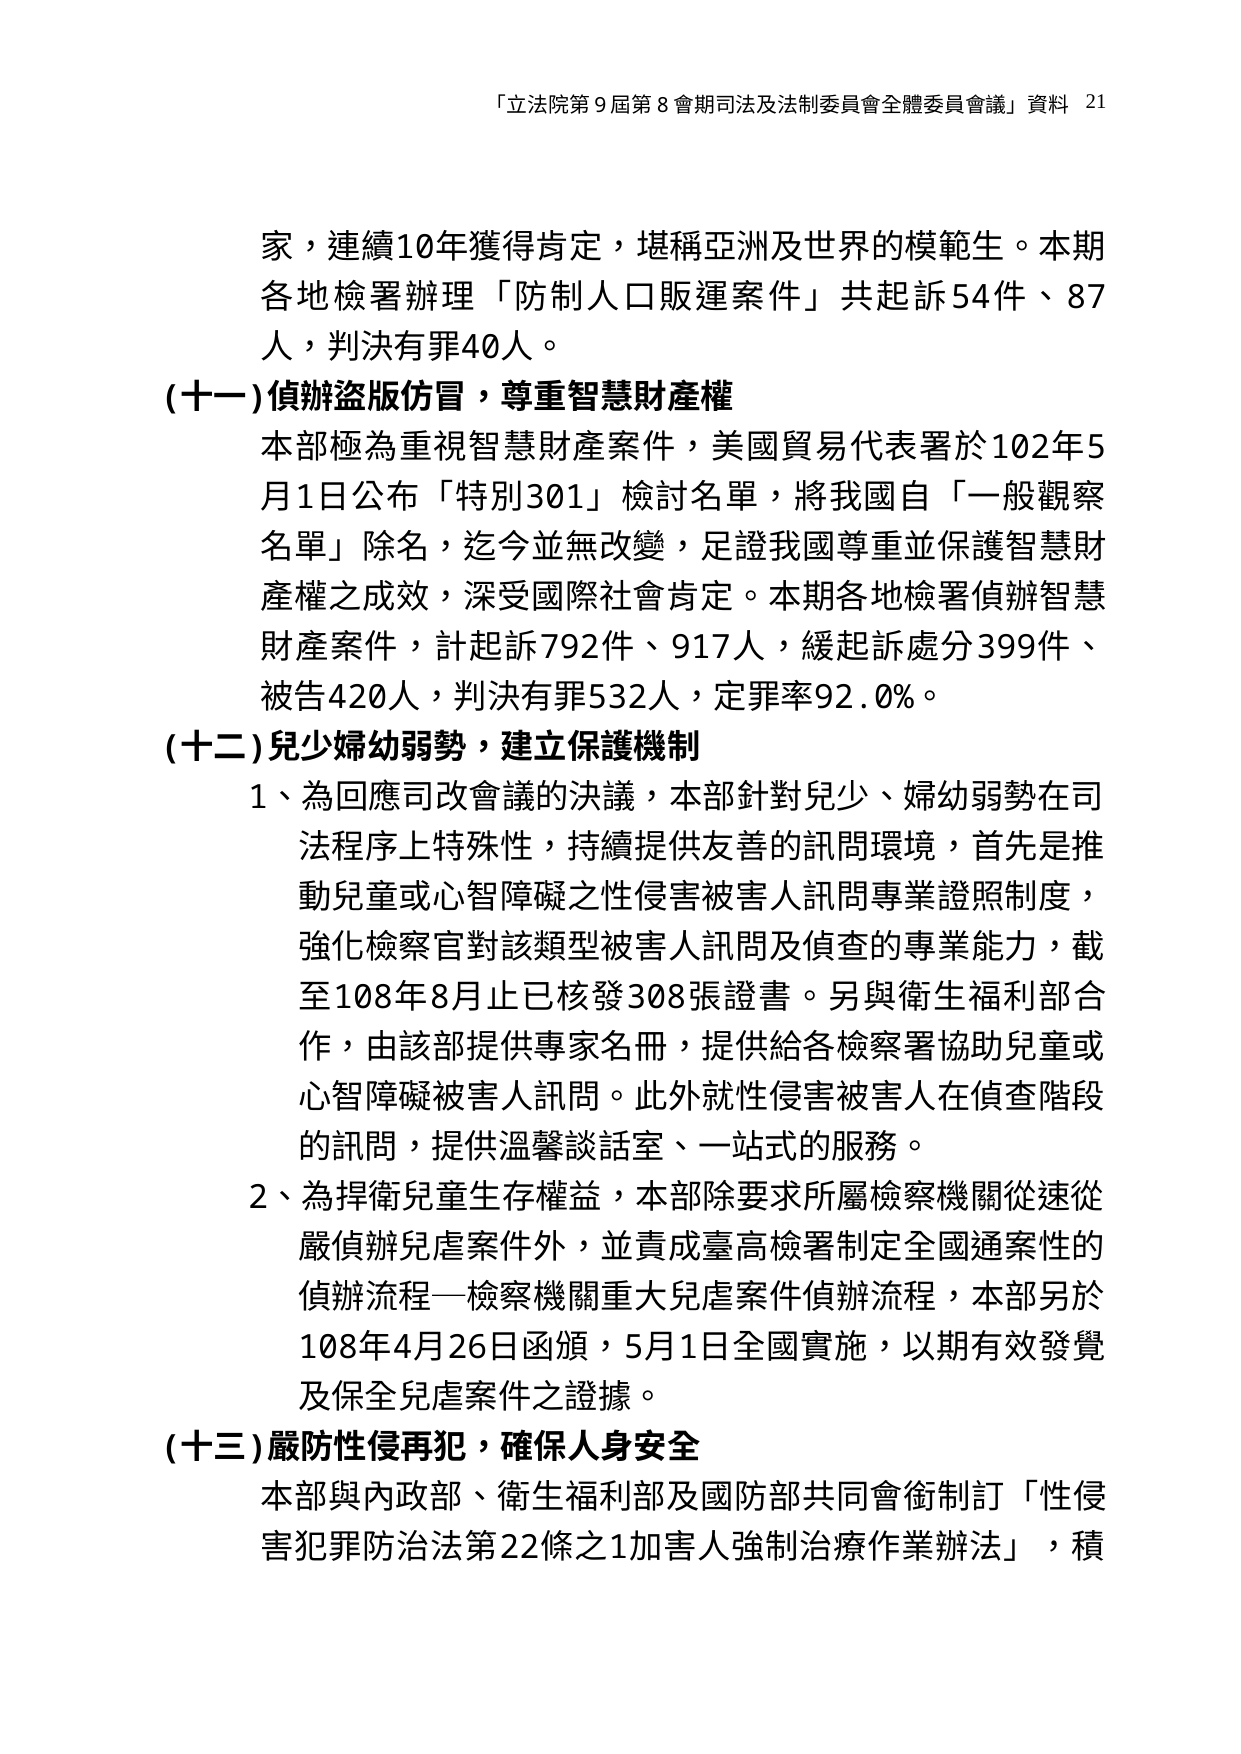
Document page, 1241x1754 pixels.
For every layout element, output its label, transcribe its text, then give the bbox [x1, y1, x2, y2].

text 本部與內政部、衛生福利部及國防部共同會銜制訂「性侵害犯罪防治法第22條之1加害人強制治療作業辦法」，積 [260, 1469, 1106, 1569]
text (十一)偵辦盜版仿冒，尊重智慧財產權 [160, 369, 1106, 419]
text 家，連續10年獲得肯定，堪稱亞洲及世界的模範生。本期各地檢署辦理「防制人口販運案件」共起訴54件、87人，判決有罪40人。 [260, 219, 1106, 369]
text (十二)兒少婦幼弱勢，建立保護機制 [160, 719, 1106, 769]
text (十三)嚴防性侵再犯，確保人身安全 [160, 1419, 1106, 1469]
text 本部極為重視智慧財產案件，美國貿易代表署於102年5月1日公布「特別301」檢討名單，將我國自「一般觀察名單」除名，迄今並無改變，足證我國尊重並保護智慧財產權之成效，深受國際社會肯定。本期各地檢署偵辦智慧財產案件，計起訴792件、917人，緩起訴處分399件、被告420人，判決有罪532人，定罪率92.0%。 [260, 419, 1106, 719]
text 1、為回應司改會議的決議，本部針對兒少、婦幼弱勢在司法程序上特殊性，持續提供友善的訊問環境，首先是推動兒童或心智障礙之性侵害被害人訊問專業證照制度，強化檢察官對該類型被害人訊問及偵查的專業能力，截至108年8月止已核發308張證書。另與衛生福利部合作，由該部提供專家名冊，提供給各檢察署協助兒童或心智障礙被害人訊問。此外就性侵害被害人在偵查階段的訊問，提供溫馨談話室、一站式的服務。 [248, 769, 1106, 1169]
text 2、為捍衛兒童生存權益，本部除要求所屬檢察機關從速從嚴偵辦兒虐案件外，並責成臺高檢署制定全國通案性的偵辦流程─檢察機關重大兒虐案件偵辦流程，本部另於108年4月26日函頒，5月1日全國實施，以期有效發覺及保全兒虐案件之證據。 [248, 1169, 1106, 1419]
